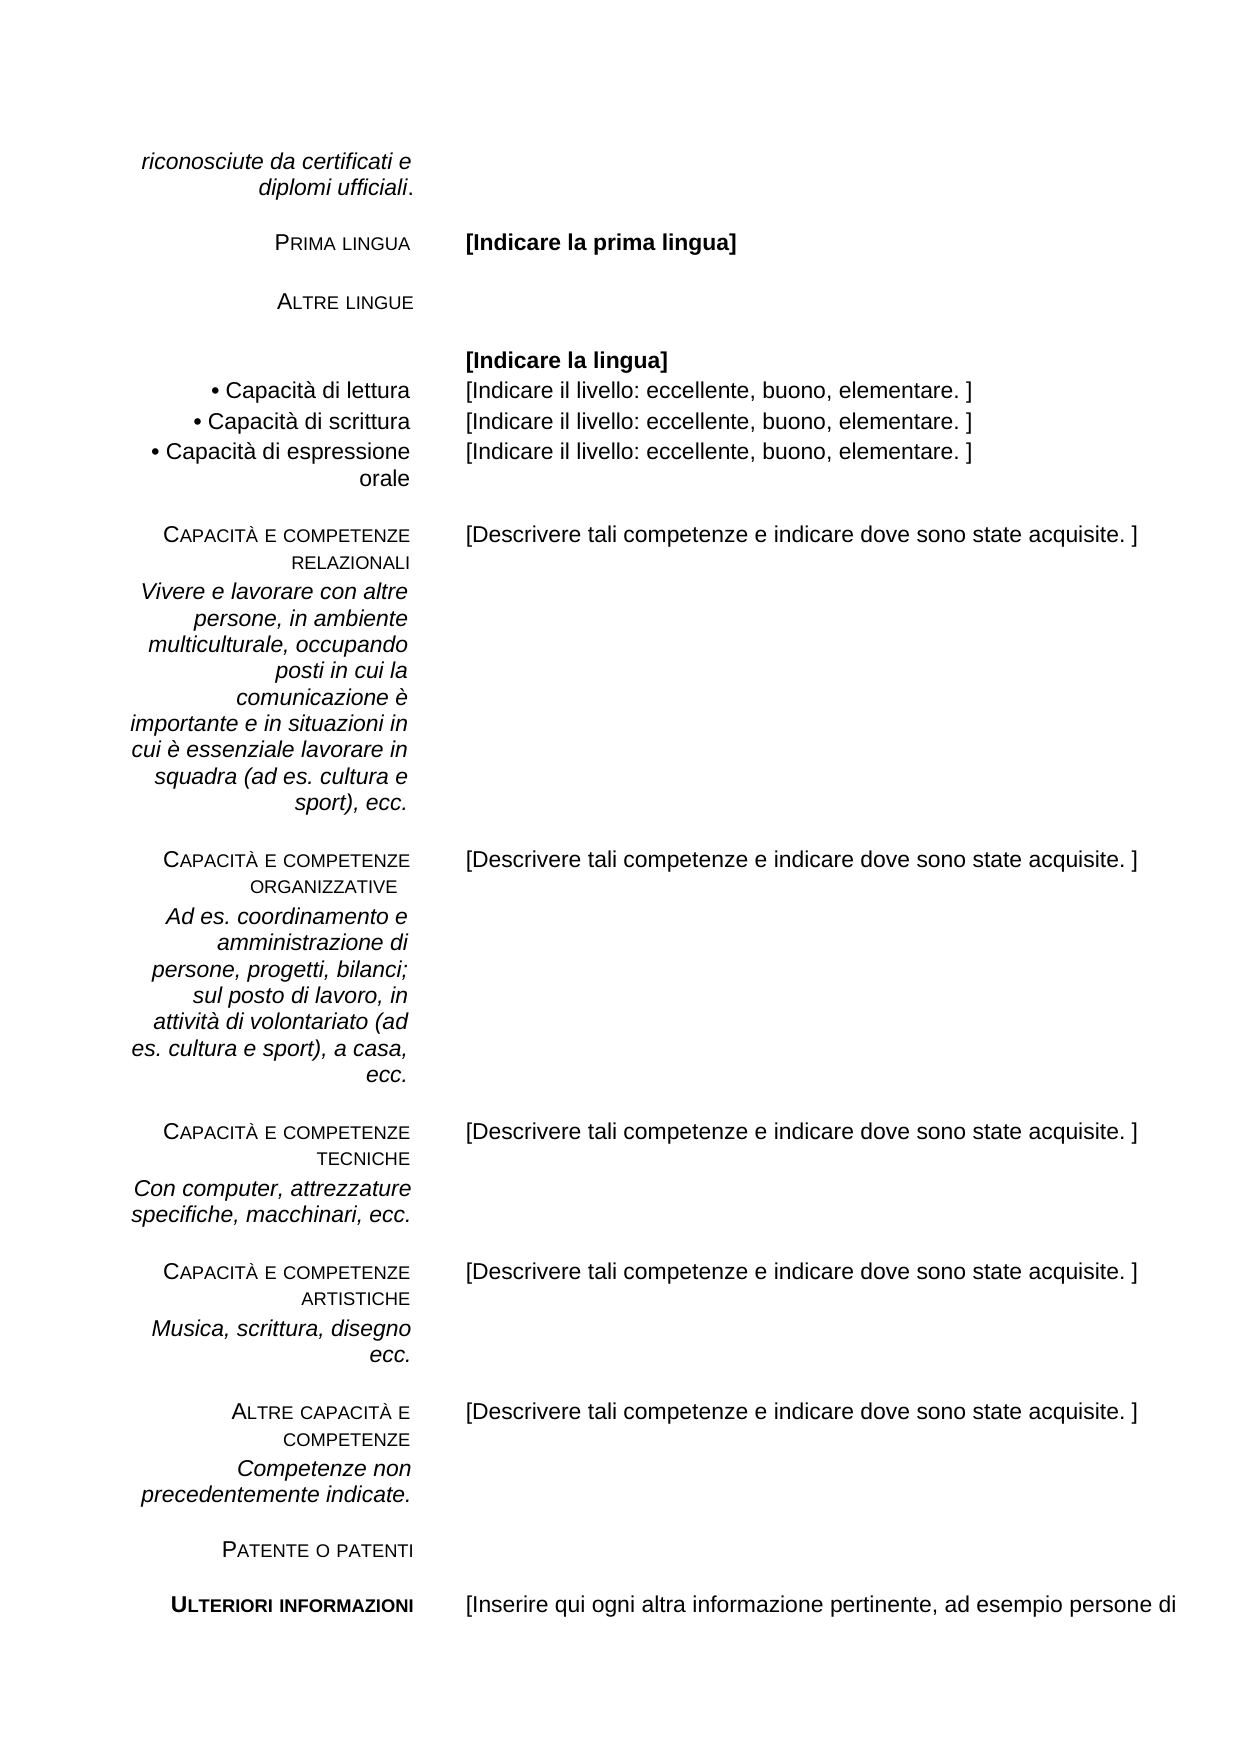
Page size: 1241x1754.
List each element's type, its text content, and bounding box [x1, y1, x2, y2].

table_header Capacità e competenze tecniche Con computer, attrezzature specifiche, macchinari, ecc. [118, 1116, 425, 1229]
table_cell [425, 406, 454, 436]
table_header [118, 345, 425, 375]
table_cell [Indicare il livello: eccellente, buono, elementare. ] [454, 406, 1207, 436]
table_header Altre capacità e competenze Competenze non precedentemente indicate. [118, 1396, 425, 1510]
table_header [Descrivere tali competenze e indicare dove sono state acquisite. ] [454, 844, 1207, 1089]
table_header Capacità e competenze organizzative Ad es. coordinamento e amministrazione di persone, progetti, bilanci; sul posto di lavoro, in attività di volontariato (ad es. cultura e sport), a casa, ecc. [118, 844, 425, 1089]
table_header riconosciute da certificati e diplomi ufficiali. [118, 148, 425, 200]
table_header [425, 1116, 454, 1229]
table_header [425, 1536, 454, 1562]
table_header Ulteriori informazioni [118, 1589, 425, 1619]
table_header [Indicare la lingua] [454, 345, 1207, 375]
table_cell • Capacità di lettura [118, 375, 425, 406]
table_header [Descrivere tali competenze e indicare dove sono state acquisite. ] [454, 519, 1207, 818]
table_header [Descrivere tali competenze e indicare dove sono state acquisite. ] [454, 1396, 1207, 1510]
table_header [Indicare la prima lingua] [454, 227, 1207, 257]
table_header [425, 1589, 454, 1619]
table_cell [Indicare il livello: eccellente, buono, elementare. ] [454, 375, 1207, 406]
table_cell [425, 375, 454, 406]
table_header [425, 519, 454, 818]
table_header [Inserire qui ogni altra informazione pertinente, ad esempio persone di [454, 1589, 1207, 1619]
table_header [425, 1396, 454, 1510]
table_header [425, 345, 454, 375]
table_header Prima lingua [118, 227, 425, 257]
table_header [Descrivere tali competenze e indicare dove sono state acquisite. ] [454, 1116, 1207, 1229]
table_header Capacità e competenze artistiche Musica, scrittura, disegno ecc. [118, 1256, 425, 1370]
table_header [425, 227, 454, 257]
table_header [425, 1256, 454, 1370]
table_cell • Capacità di espressione orale [118, 436, 425, 493]
table_header Altre lingue [118, 288, 425, 314]
table_cell • Capacità di scrittura [118, 406, 425, 436]
table_header [425, 844, 454, 1089]
table_header Capacità e competenze relazionali Vivere e lavorare con altre persone, in ambiente multiculturale, occupando posti in cui la comunicazione è importante e in situazioni in cui è essenziale lavorare in squadra (ad es. cultura e sport), ecc. [118, 519, 425, 818]
table_cell [425, 436, 454, 493]
table_header [Descrivere tali competenze e indicare dove sono state acquisite. ] [454, 1256, 1207, 1370]
table_header [454, 1536, 1207, 1562]
table_cell [Indicare il livello: eccellente, buono, elementare. ] [454, 436, 1207, 493]
table_header Patente o patenti [118, 1536, 425, 1562]
